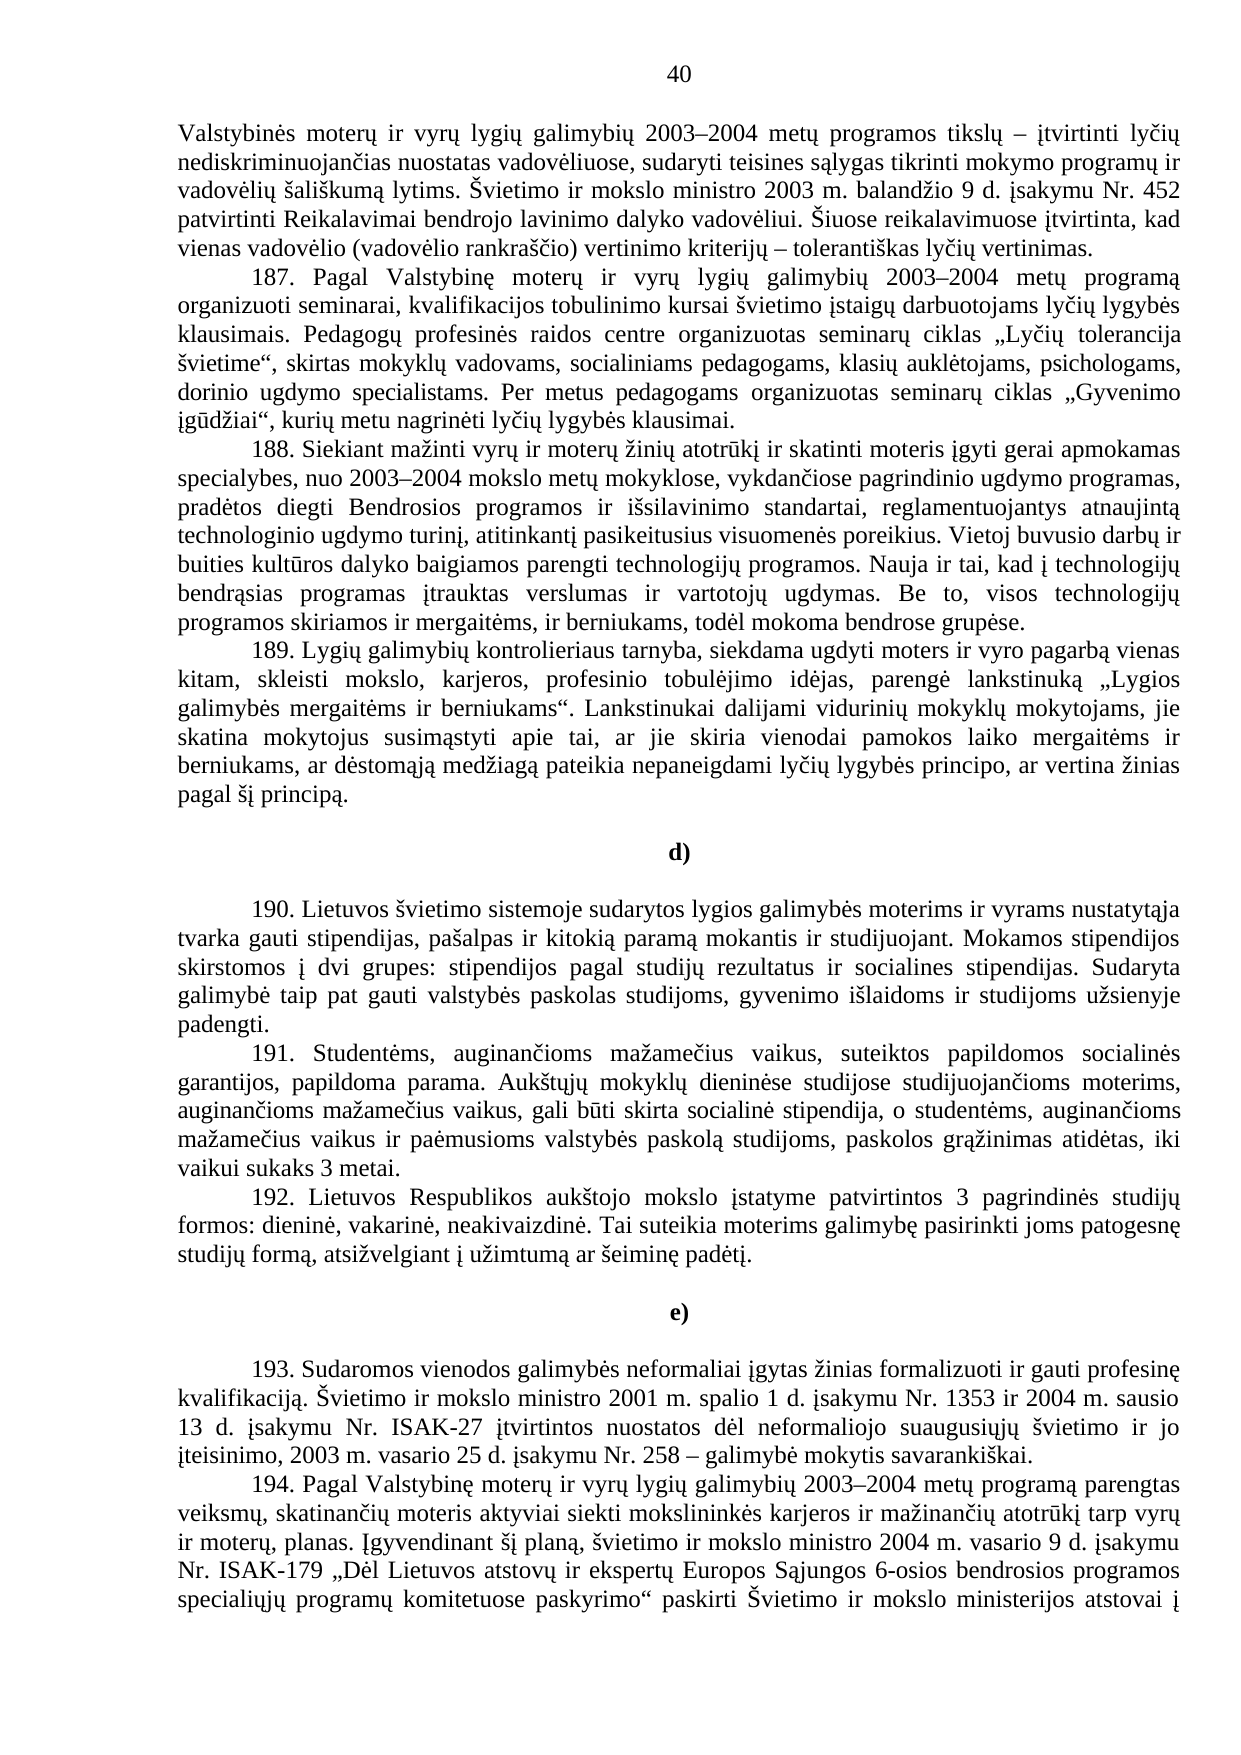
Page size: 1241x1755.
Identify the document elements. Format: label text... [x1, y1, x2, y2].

text d) [177, 837, 1181, 866]
text 190. Lietuvos švietimo sistemoje sudarytos lygios galimybės moterims ir vyrams nustatytąja tvarka gauti stipendijas, pašalpas ir kitokią paramą mokantis ir studijuojant. Mokamos stipendijos skirstomos į dvi grupes: stipendijos pagal studijų rezultatus ir socialines stipendijas. Sudaryta galimybė taip pat gauti valstybės paskolas studijoms, gyvenimo išlaidoms ir studijoms užsienyje padengti. [177, 894, 1181, 1038]
text 194. Pagal Valstybinę moterų ir vyrų lygių galimybių 2003–2004 metų programą parengtas veiksmų, skatinančių moteris aktyviai siekti mokslininkės karjeros ir mažinančių atotrūkį tarp vyrų ir moterų, planas. Įgyvendinant šį planą, švietimo ir mokslo ministro 2004 m. vasario 9 d. įsakymu Nr. ISAK-179 „Dėl Lietuvos atstovų ir ekspertų Europos Sąjungos 6-osios bendrosios programos specialiųjų programų komitetuose paskyrimo“ paskirti Švietimo ir mokslo ministerijos atstovai į [177, 1469, 1181, 1613]
text 193. Sudaromos vienodos galimybės neformaliai įgytas žinias formalizuoti ir gauti profesinę kvalifikaciją. Švietimo ir mokslo ministro 2001 m. spalio 1 d. įsakymu Nr. 1353 ir 2004 m. sausio 13 d. įsakymu Nr. ISAK-27 įtvirtintos nuostatos dėl neformaliojo suaugusiųjų švietimo ir jo įteisinimo, 2003 m. vasario 25 d. įsakymu Nr. 258 – galimybė mokytis savarankiškai. [177, 1354, 1181, 1469]
text 187. Pagal Valstybinę moterų ir vyrų lygių galimybių 2003–2004 metų programą organizuoti seminarai, kvalifikacijos tobulinimo kursai švietimo įstaigų darbuotojams lyčių lygybės klausimais. Pedagogų profesinės raidos centre organizuotas seminarų ciklas „Lyčių tolerancija švietime“, skirtas mokyklų vadovams, socialiniams pedagogams, klasių auklėtojams, psichologams, dorinio ugdymo specialistams. Per metus pedagogams organizuotas seminarų ciklas „Gyvenimo įgūdžiai“, kurių metu nagrinėti lyčių lygybės klausimai. [177, 262, 1181, 434]
text 191. Studentėms, auginančioms mažamečius vaikus, suteiktos papildomos socialinės garantijos, papildoma parama. Aukštųjų mokyklų dieninėse studijose studijuojančioms moterims, auginančioms mažamečius vaikus, gali būti skirta socialinė stipendija, o studentėms, auginančioms mažamečius vaikus ir paėmusioms valstybės paskolą studijoms, paskolos grąžinimas atidėtas, iki vaikui sukaks 3 metai. [177, 1038, 1181, 1182]
text 192. Lietuvos Respublikos aukštojo mokslo įstatyme patvirtintos 3 pagrindinės studijų formos: dieninė, vakarinė, neakivaizdinė. Tai suteikia moterims galimybę pasirinkti joms patogesnę studijų formą, atsižvelgiant į užimtumą ar šeiminę padėtį. [177, 1182, 1181, 1268]
text Valstybinės moterų ir vyrų lygių galimybių 2003–2004 metų programos tikslų – įtvirtinti lyčių nediskriminuojančias nuostatas vadovėliuose, sudaryti teisines sąlygas tikrinti mokymo programų ir vadovėlių šališkumą lytims. Švietimo ir mokslo ministro 2003 m. balandžio 9 d. įsakymu Nr. 452 patvirtinti Reikalavimai bendrojo lavinimo dalyko vadovėliui. Šiuose reikalavimuose įtvirtinta, kad vienas vadovėlio (vadovėlio rankraščio) vertinimo kriterijų – tolerantiškas lyčių vertinimas. [177, 118, 1181, 262]
text 188. Siekiant mažinti vyrų ir moterų žinių atotrūkį ir skatinti moteris įgyti gerai apmokamas specialybes, nuo 2003–2004 mokslo metų mokyklose, vykdančiose pagrindinio ugdymo programas, pradėtos diegti Bendrosios programos ir išsilavinimo standartai, reglamentuojantys atnaujintą technologinio ugdymo turinį, atitinkantį pasikeitusius visuomenės poreikius. Vietoj buvusio darbų ir buities kultūros dalyko baigiamos parengti technologijų programos. Nauja ir tai, kad į technologijų bendrąsias programas įtrauktas verslumas ir vartotojų ugdymas. Be to, visos technologijų programos skiriamos ir mergaitėms, ir berniukams, todėl mokoma bendrose grupėse. [177, 434, 1181, 636]
text 189. Lygių galimybių kontrolieriaus tarnyba, siekdama ugdyti moters ir vyro pagarbą vienas kitam, skleisti mokslo, karjeros, profesinio tobulėjimo idėjas, parengė lankstinuką „Lygios galimybės mergaitėms ir berniukams“. Lankstinukai dalijami vidurinių mokyklų mokytojams, jie skatina mokytojus susimąstyti apie tai, ar jie skiria vienodai pamokos laiko mergaitėms ir berniukams, ar dėstomąją medžiagą pateikia nepaneigdami lyčių lygybės principo, ar vertina žinias pagal šį principą. [177, 636, 1181, 808]
text e) [177, 1297, 1181, 1326]
